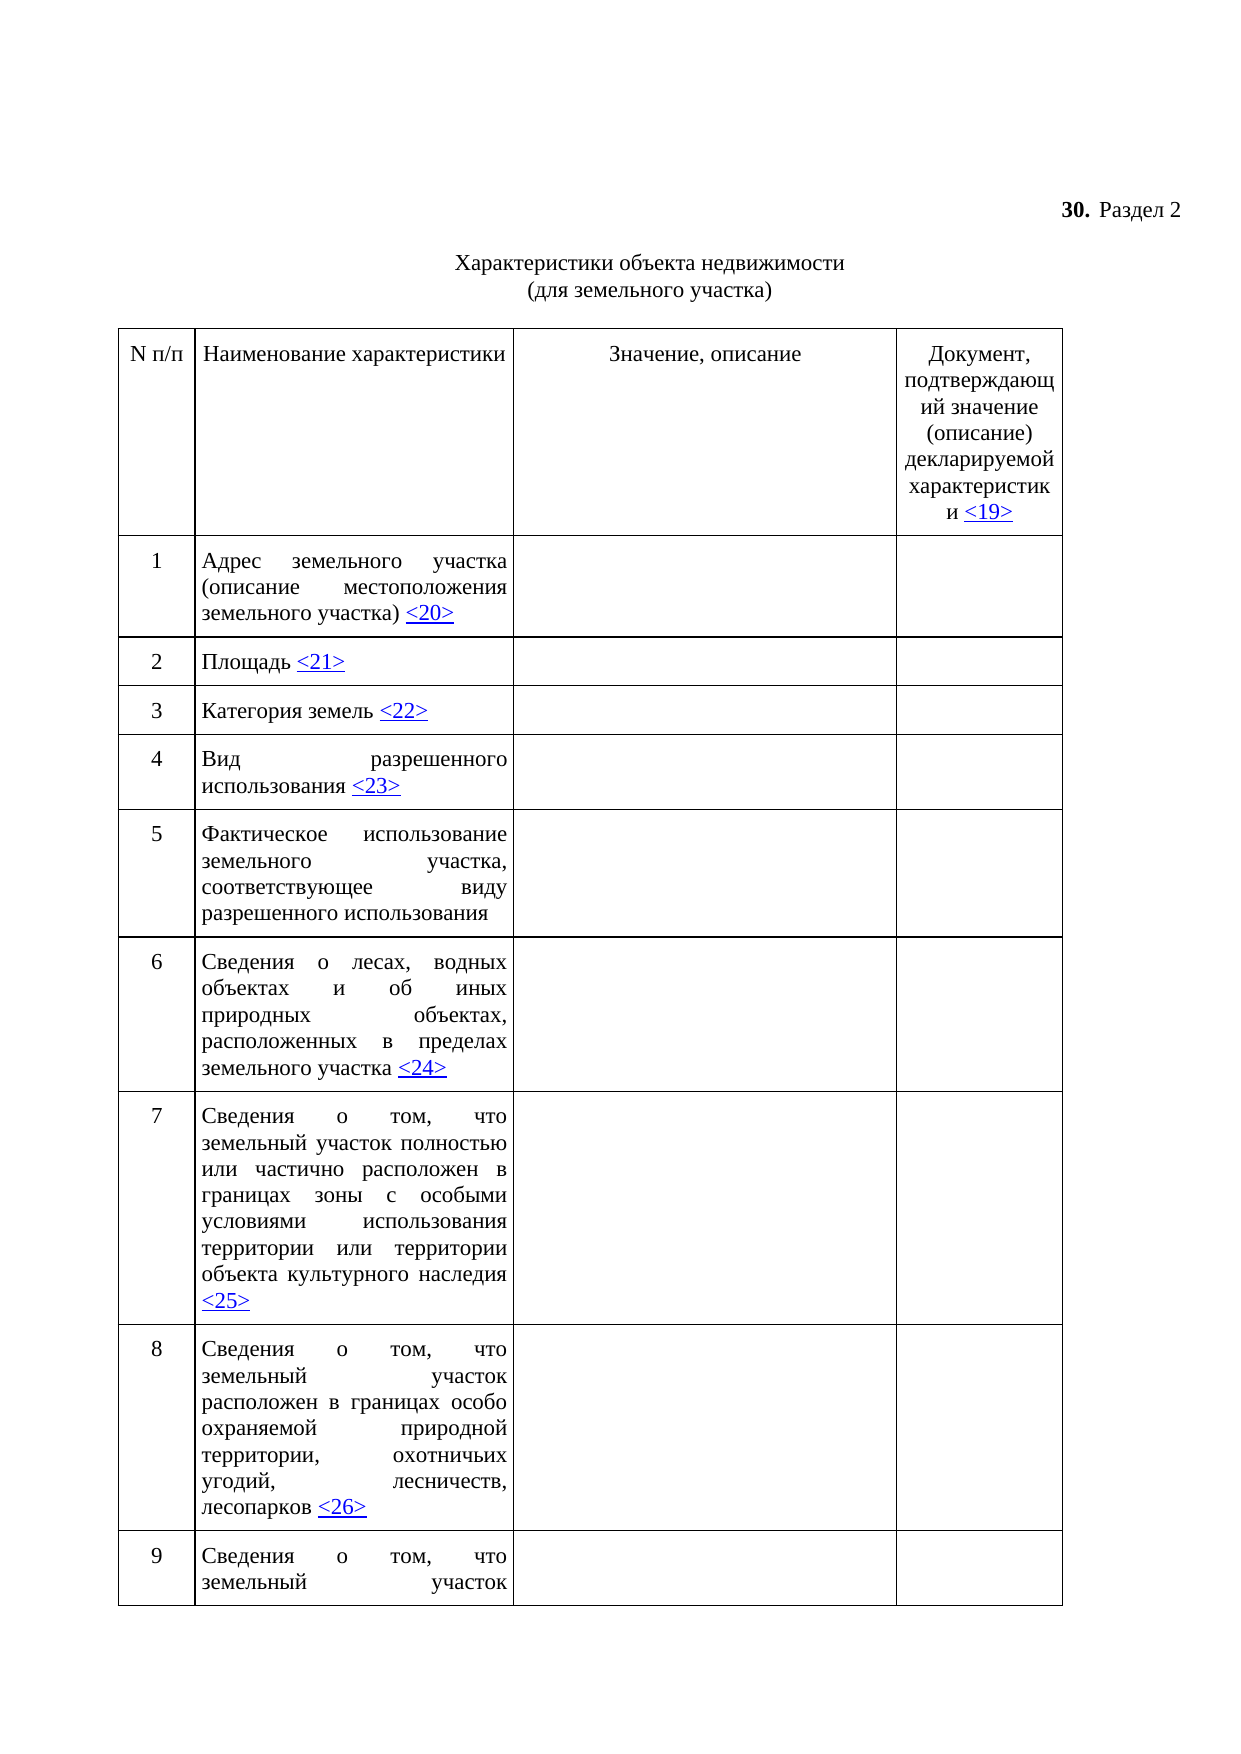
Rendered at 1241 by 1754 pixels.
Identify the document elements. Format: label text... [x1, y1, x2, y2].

table_cell 5 [119, 810, 194, 936]
table_cell [897, 735, 1062, 809]
table_cell [897, 938, 1062, 1091]
table_cell 2 [119, 638, 194, 685]
table_cell [897, 1092, 1062, 1324]
table_cell [514, 1325, 896, 1530]
table_cell [514, 810, 896, 936]
table_cell [514, 1092, 896, 1324]
table_header Наименование характеристики [196, 329, 513, 535]
table_cell [514, 536, 896, 636]
table_cell 4 [119, 735, 194, 809]
table_cell Сведения о лесах, водных объектах и об иных природных объектах, расположенных в пределах земельного участка <24> [196, 938, 513, 1091]
table_cell 9 [119, 1531, 194, 1605]
table_cell [897, 536, 1062, 636]
table_cell [897, 686, 1062, 734]
table_cell Категория земель <22> [196, 686, 513, 734]
table_cell [897, 1531, 1062, 1605]
table_cell [897, 638, 1062, 685]
subtitle Раздел 2 [236, 197, 1181, 223]
table_cell Адрес земельного участка (описание местоположения земельного участка) <20> [196, 536, 513, 636]
table_cell Вид разрешенного использования <23> [196, 735, 513, 809]
text (для земельного участка) [118, 276, 1181, 302]
table_cell 6 [119, 938, 194, 1091]
table_header Документ, подтверждающий значение (описание) декларируемой характеристики <19> [897, 329, 1062, 535]
table_cell 3 [119, 686, 194, 734]
table_cell [897, 1325, 1062, 1530]
table_cell 1 [119, 536, 194, 636]
table_cell [514, 1531, 896, 1605]
table_cell Сведения о том, что земельный участок расположен в границах особо охраняемой природной территории, охотничьих угодий, лесничеств, лесопарков <26> [196, 1325, 513, 1530]
table_cell [514, 686, 896, 734]
text Характеристики объекта недвижимости [118, 249, 1181, 276]
table_header N п/п [119, 329, 194, 535]
table_header Значение, описание [514, 329, 896, 535]
table_cell 7 [119, 1092, 194, 1324]
table_cell Площадь <21> [196, 638, 513, 685]
table_cell [897, 810, 1062, 936]
table_cell Сведения о том, что земельный участок [196, 1531, 513, 1605]
table_cell [514, 735, 896, 809]
table_cell [514, 938, 896, 1091]
table_cell Сведения о том, что земельный участок полностью или частично расположен в границах зоны с особыми условиями использования территории или территории объекта культурного наследия <25> [196, 1092, 513, 1324]
table_cell 8 [119, 1325, 194, 1530]
table_cell [514, 638, 896, 685]
table_cell Фактическое использование земельного участка, соответствующее виду разрешенного использования [196, 810, 513, 936]
